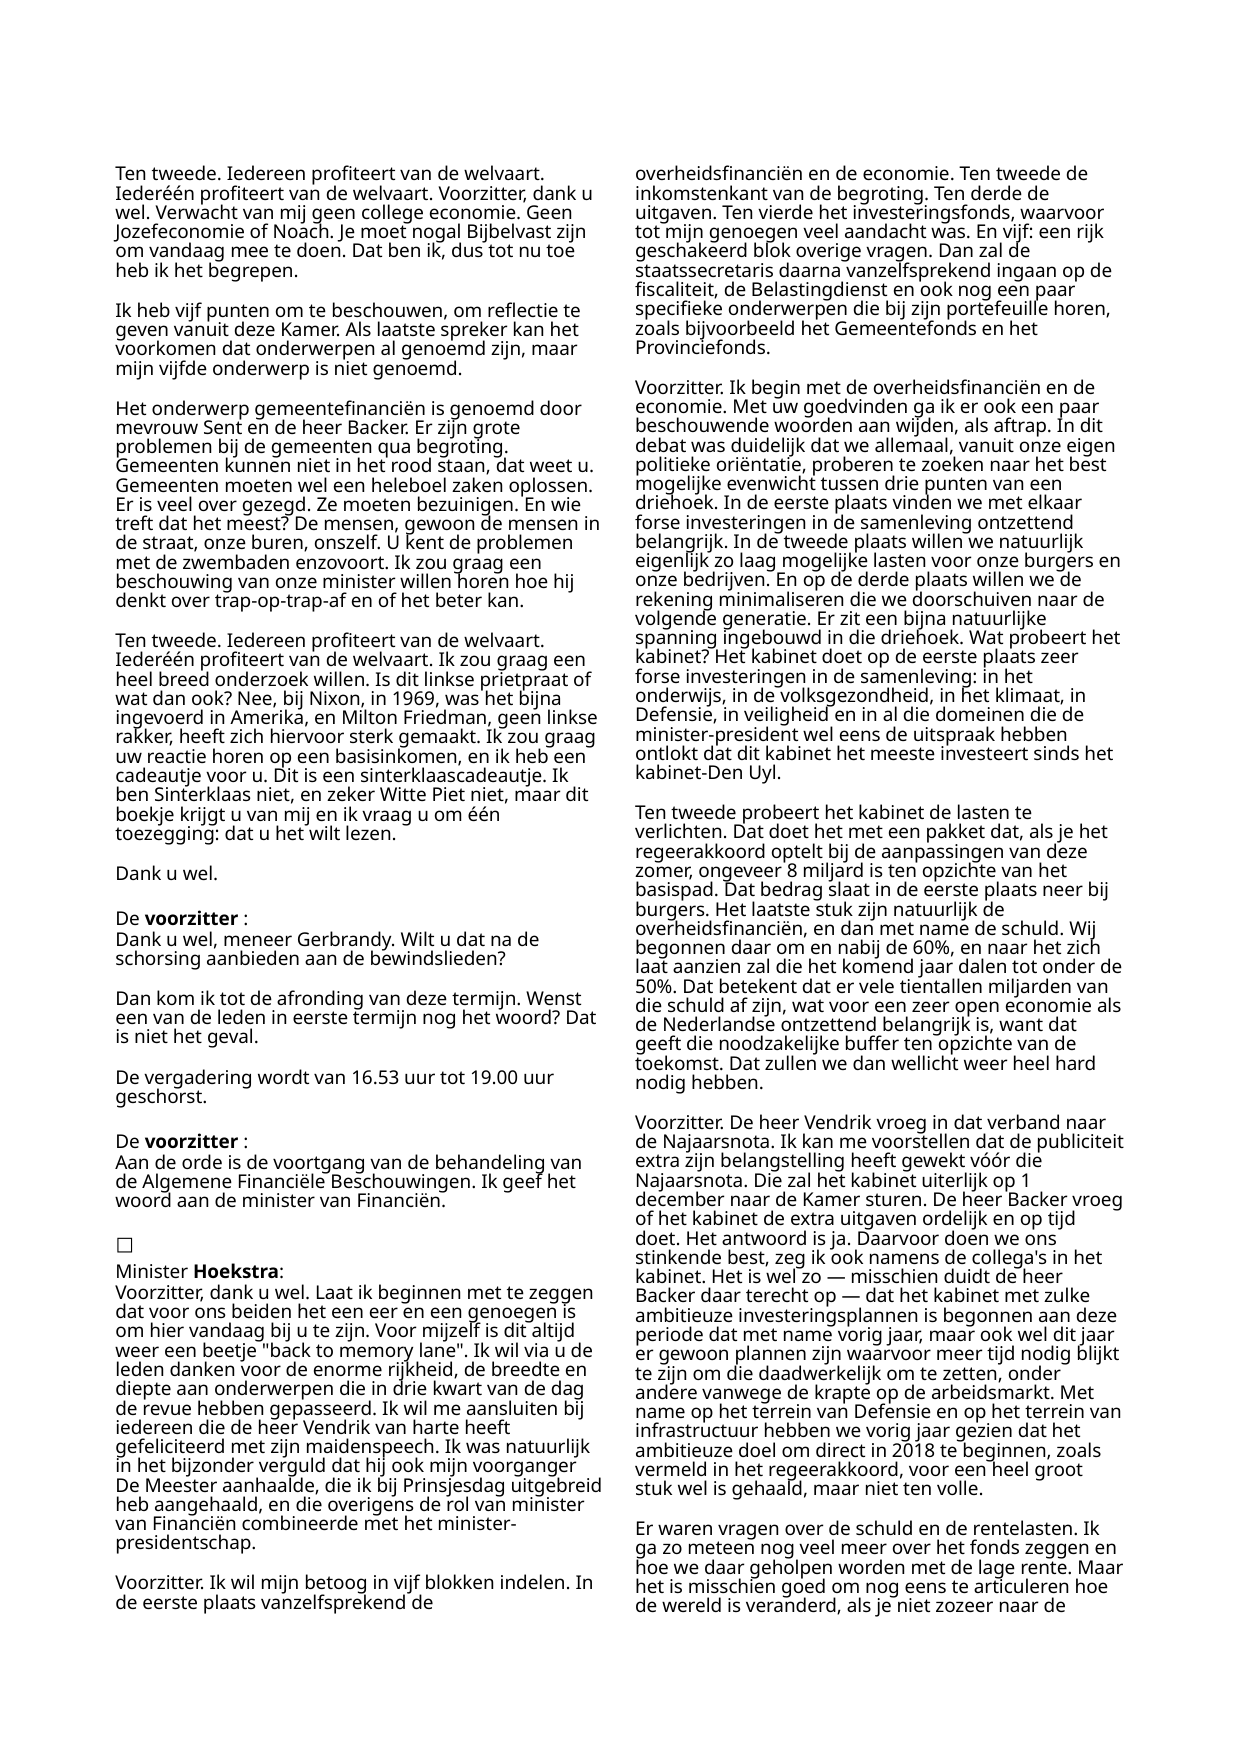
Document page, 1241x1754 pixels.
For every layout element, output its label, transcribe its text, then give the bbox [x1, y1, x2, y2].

text Ten tweede. Iedereen profiteert van de welvaart. Iederéén profiteert van de welvaart. Ik zou graag een heel breed onderzoek willen. Is dit linkse prietpraat of wat dan ook? Nee, bij Nixon, in 1969, was het bijna ingevoerd in Amerika, en Milton Friedman, geen linkse rakker, heeft zich hiervoor sterk gemaakt. Ik zou graag uw reactie horen op een basisinkomen, en ik heb een cadeautje voor u. Dit is een sinterklaascadeautje. Ik ben Sinterklaas niet, en zeker Witte Piet niet, maar dit boekje krijgt u van mij en ik vraag u om één toezegging: dat u het wilt lezen. [115, 632, 605, 844]
text De voorzitter : [115, 905, 605, 931]
text Aan de orde is de voortgang van de behandeling van de Algemene Financiële Beschouwingen. Ik geef het woord aan de minister van Financiën. [115, 1154, 605, 1212]
text Minister Hoekstra: [115, 1258, 605, 1284]
text De voorzitter : [115, 1128, 605, 1154]
text Voorzitter, dank u wel. Laat ik beginnen met te zeggen dat voor ons beiden het een eer en een genoegen is om hier vandaag bij u te zijn. Voor mijzelf is dit altijd weer een beetje "back to memory lane". Ik wil via u de leden danken voor de enorme rijkheid, de breedte en diepte aan onderwerpen die in drie kwart van de dag de revue hebben gepasseerd. Ik wil me aansluiten bij iedereen die de heer Vendrik van harte heeft gefeliciteerd met zijn maidenspeech. Ik was natuurlijk in het bijzonder verguld dat hij ook mijn voorganger De Meester aanhaalde, die ik bij Prinsjesdag uitgebreid heb aangehaald, en die overigens de rol van minister van Financiën combineerde met het minister-presidentschap. [115, 1284, 605, 1554]
text Ten tweede probeert het kabinet de lasten te verlichten. Dat doet het met een pakket dat, als je het regeerakkoord optelt bij de aanpassingen van deze zomer, ongeveer 8 miljard is ten opzichte van het basispad. Dat bedrag slaat in de eerste plaats neer bij burgers. Het laatste stuk zijn natuurlijk de overheidsfinanciën, en dan met name de schuld. Wij begonnen daar om en nabij de 60%, en naar het zich laat aanzien zal die het komend jaar dalen tot onder de 50%. Dat betekent dat er vele tientallen miljarden van die schuld af zijn, wat voor een zeer open economie als de Nederlandse ontzettend belangrijk is, want dat geeft die noodzakelijke buffer ten opzichte van de toekomst. Dat zullen we dan wellicht weer heel hard nodig hebben. [635, 804, 1125, 1093]
text Voorzitter. De heer Vendrik vroeg in dat verband naar de Najaarsnota. Ik kan me voorstellen dat de publiciteit extra zijn belangstelling heeft gewekt vóór die Najaarsnota. Die zal het kabinet uiterlijk op 1 december naar de Kamer sturen. De heer Backer vroeg of het kabinet de extra uitgaven ordelijk en op tijd doet. Het antwoord is ja. Daarvoor doen we ons stinkende best, zeg ik ook namens de collega's in het kabinet. Het is wel zo — misschien duidt de heer Backer daar terecht op — dat het kabinet met zulke ambitieuze investeringsplannen is begonnen aan deze periode dat met name vorig jaar, maar ook wel dit jaar er gewoon plannen zijn waarvoor meer tijd nodig blijkt te zijn om die daadwerkelijk om te zetten, onder andere vanwege de krapte op de arbeidsmarkt. Met name op het terrein van Defensie en op het terrein van infrastructuur hebben we vorig jaar gezien dat het ambitieuze doel om direct in 2018 te beginnen, zoals vermeld in het regeerakkoord, voor een heel groot stuk wel is gehaald, maar niet ten volle. [635, 1114, 1125, 1499]
text Ten tweede. Iedereen profiteert van de welvaart. Iederéén profiteert van de welvaart. Voorzitter, dank u wel. Verwacht van mij geen college economie. Geen Jozefeconomie of Noach. Je moet nogal Bijbelvast zijn om vandaag mee te doen. Dat ben ik, dus tot nu toe heb ik het begrepen. [115, 165, 605, 281]
text Voorzitter. Ik wil mijn betoog in vijf blokken indelen. In de eerste plaats vanzelfsprekend de [115, 1574, 605, 1613]
text Ik heb vijf punten om te beschouwen, om reflectie te geven vanuit deze Kamer. Als laatste spreker kan het voorkomen dat onderwerpen al genoemd zijn, maar mijn vijfde onderwerp is niet genoemd. [115, 302, 605, 379]
text Dan kom ik tot de afronding van deze termijn. Wenst een van de leden in eerste termijn nog het woord? Dat is niet het geval. [115, 990, 605, 1048]
text Dank u wel, meneer Gerbrandy. Wilt u dat na de schorsing aanbieden aan de bewindslieden? [115, 931, 605, 969]
text Het onderwerp gemeentefinanciën is genoemd door mevrouw Sent en de heer Backer. Er zijn grote problemen bij de gemeenten qua begroting. Gemeenten kunnen niet in het rood staan, dat weet u. Gemeenten moeten wel een heleboel zaken oplossen. Er is veel over gezegd. Ze moeten bezuinigen. En wie treft dat het meest? De mensen, gewoon de mensen in de straat, onze buren, onszelf. U kent de problemen met de zwembaden enzovoort. Ik zou graag een beschouwing van onze minister willen horen hoe hij denkt over trap-op-trap-af en of het beter kan. [115, 399, 605, 611]
text overheidsfinanciën en de economie. Ten tweede de inkomstenkant van de begroting. Ten derde de uitgaven. Ten vierde het investeringsfonds, waarvoor tot mijn genoegen veel aandacht was. En vijf: een rijk geschakeerd blok overige vragen. Dan zal de staatssecretaris daarna vanzelfsprekend ingaan op de fiscaliteit, de Belastingdienst en ook nog een paar specifieke onderwerpen die bij zijn portefeuille horen, zoals bijvoorbeeld het Gemeentefonds en het Provinciefonds. [635, 165, 1125, 358]
text Dank u wel. [115, 865, 605, 884]
text De vergadering wordt van 16.53 uur tot 19.00 uur geschorst. [115, 1069, 605, 1107]
text Voorzitter. Ik begin met de overheidsfinanciën en de economie. Met uw goedvinden ga ik er ook een paar beschouwende woorden aan wijden, als aftrap. In dit debat was duidelijk dat we allemaal, vanuit onze eigen politieke oriëntatie, proberen te zoeken naar het best mogelijke evenwicht tussen drie punten van een driehoek. In de eerste plaats vinden we met elkaar forse investeringen in de samenleving ontzettend belangrijk. In de tweede plaats willen we natuurlijk eigenlijk zo laag mogelijke lasten voor onze burgers en onze bedrijven. En op de derde plaats willen we de rekening minimaliseren die we doorschuiven naar de volgende generatie. Er zit een bijna natuurlijke spanning ingebouwd in die driehoek. Wat probeert het kabinet? Het kabinet doet op de eerste plaats zeer forse investeringen in de samenleving: in het onderwijs, in de volksgezondheid, in het klimaat, in Defensie, in veiligheid en in al die domeinen die de minister-president wel eens de uitspraak hebben ontlokt dat dit kabinet het meeste investeert sinds het kabinet-Den Uyl. [635, 379, 1125, 783]
text ⬜ [115, 1232, 605, 1258]
text Er waren vragen over de schuld en de rentelasten. Ik ga zo meteen nog veel meer over het fonds zeggen en hoe we daar geholpen worden met de lage rente. Maar het is misschien goed om nog eens te articuleren hoe de wereld is veranderd, als je niet zozeer naar de [635, 1520, 1125, 1616]
